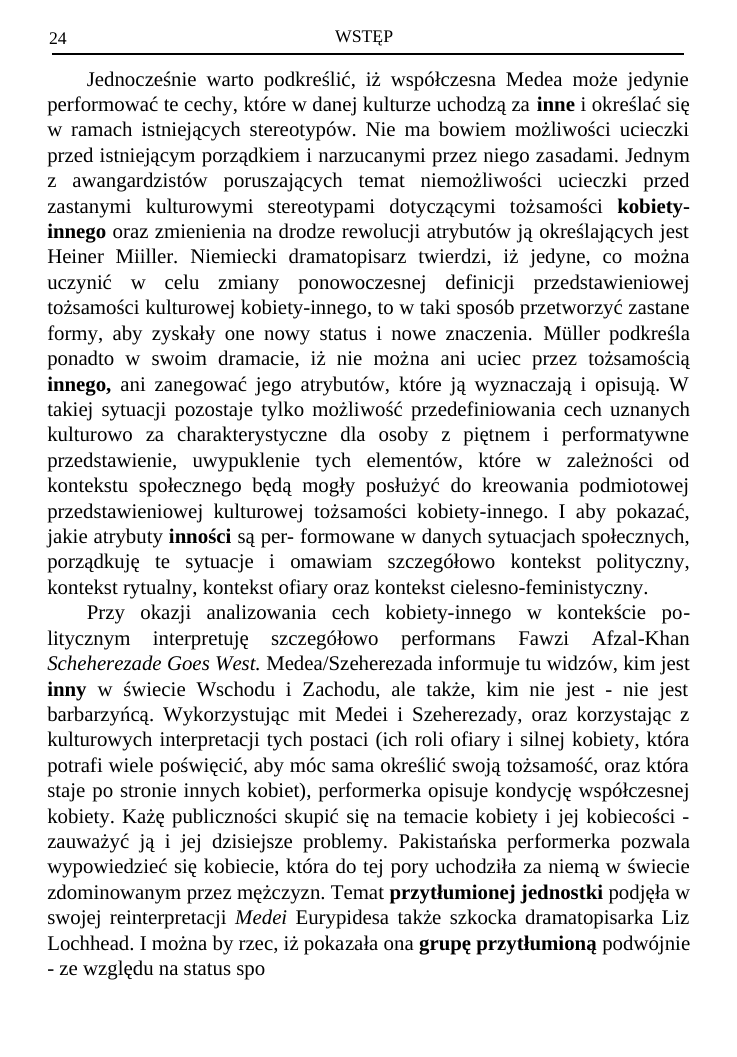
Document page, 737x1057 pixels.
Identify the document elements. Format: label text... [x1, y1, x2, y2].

text Przy okazji analizowania cech kobiety-innego w kontekście po­litycznym interpretuję szczegółowo performans Fawzi Afzal-Khan Scheherezade Goes West. Medea/Szeherezada informuje tu widzów, kim jest inny w świecie Wschodu i Zachodu, ale także, kim nie jest - nie jest barbarzyńcą. Wykorzystując mit Medei i Szeherezady, oraz korzystając z kulturowych interpretacji tych postaci (ich roli ofiary i silnej kobiety, która potrafi wiele poświęcić, aby móc sama określić swoją tożsamość, oraz która staje po stronie innych kobiet), performerka opisuje kondycję współczesnej kobiety. Każę publiczności skupić się na temacie kobiety i jej kobiecości - zauważyć ją i jej dzisiejsze problemy. Pakistańska per­formerka pozwala wypowiedzieć się kobiecie, która do tej pory ucho­dziła za niemą w świecie zdominowanym przez mężczyzn. Temat przy­tłumionej jednostki podjęła w swojej reinterpretacji Medei Eurypidesa także szkocka dramatopisarka Liz Lochhead. I można by rzec, iż poka­zała ona grupę przytłumioną podwójnie - ze względu na status spo­ [47, 600, 690, 980]
text 24 [49, 28, 73, 48]
text WSTĘP [335, 25, 401, 46]
text Jednocześnie warto podkreślić, iż współczesna Medea może jedynie performować te cechy, które w danej kulturze uchodzą za inne i okre­ślać się w ramach istniejących stereotypów. Nie ma bowiem możliwości ucieczki przed istniejącym porządkiem i narzucanymi przez niego za­sadami. Jednym z awangardzistów poruszających temat niemożliwości ucieczki przed zastanymi kulturowymi stereotypami dotyczącymi toż­samości kobiety-innego oraz zmienienia na drodze rewolucji atrybutów ją określających jest Heiner Miiller. Niemiecki dramatopisarz twierdzi, iż jedyne, co można uczynić w celu zmiany ponowoczesnej definicji przedstawieniowej tożsamości kulturowej kobiety-innego, to w taki sposób przetworzyć zastane formy, aby zyskały one nowy status i nowe znaczenia. Müller podkreśla ponadto w swoim dramacie, iż nie moż­na ani uciec przez tożsamością innego, ani zanegować jego atrybutów, które ją wyznaczają i opisują. W takiej sytuacji pozostaje tylko możli­wość przedefiniowania cech uznanych kulturowo za charakterystyczne dla osoby z piętnem i performatywne przedstawienie, uwypuklenie tych elementów, które w zależności od kontekstu społecznego będą mogły posłużyć do kreowania podmiotowej przedstawieniowej kulturowej toż­samości kobiety-innego. I aby pokazać, jakie atrybuty inności są per- formowane w danych sytuacjach społecznych, porządkuję te sytuacje i omawiam szczegółowo kontekst polityczny, kontekst rytualny, kon­tekst ofiary oraz kontekst cielesno-feministyczny. [47, 66, 690, 599]
